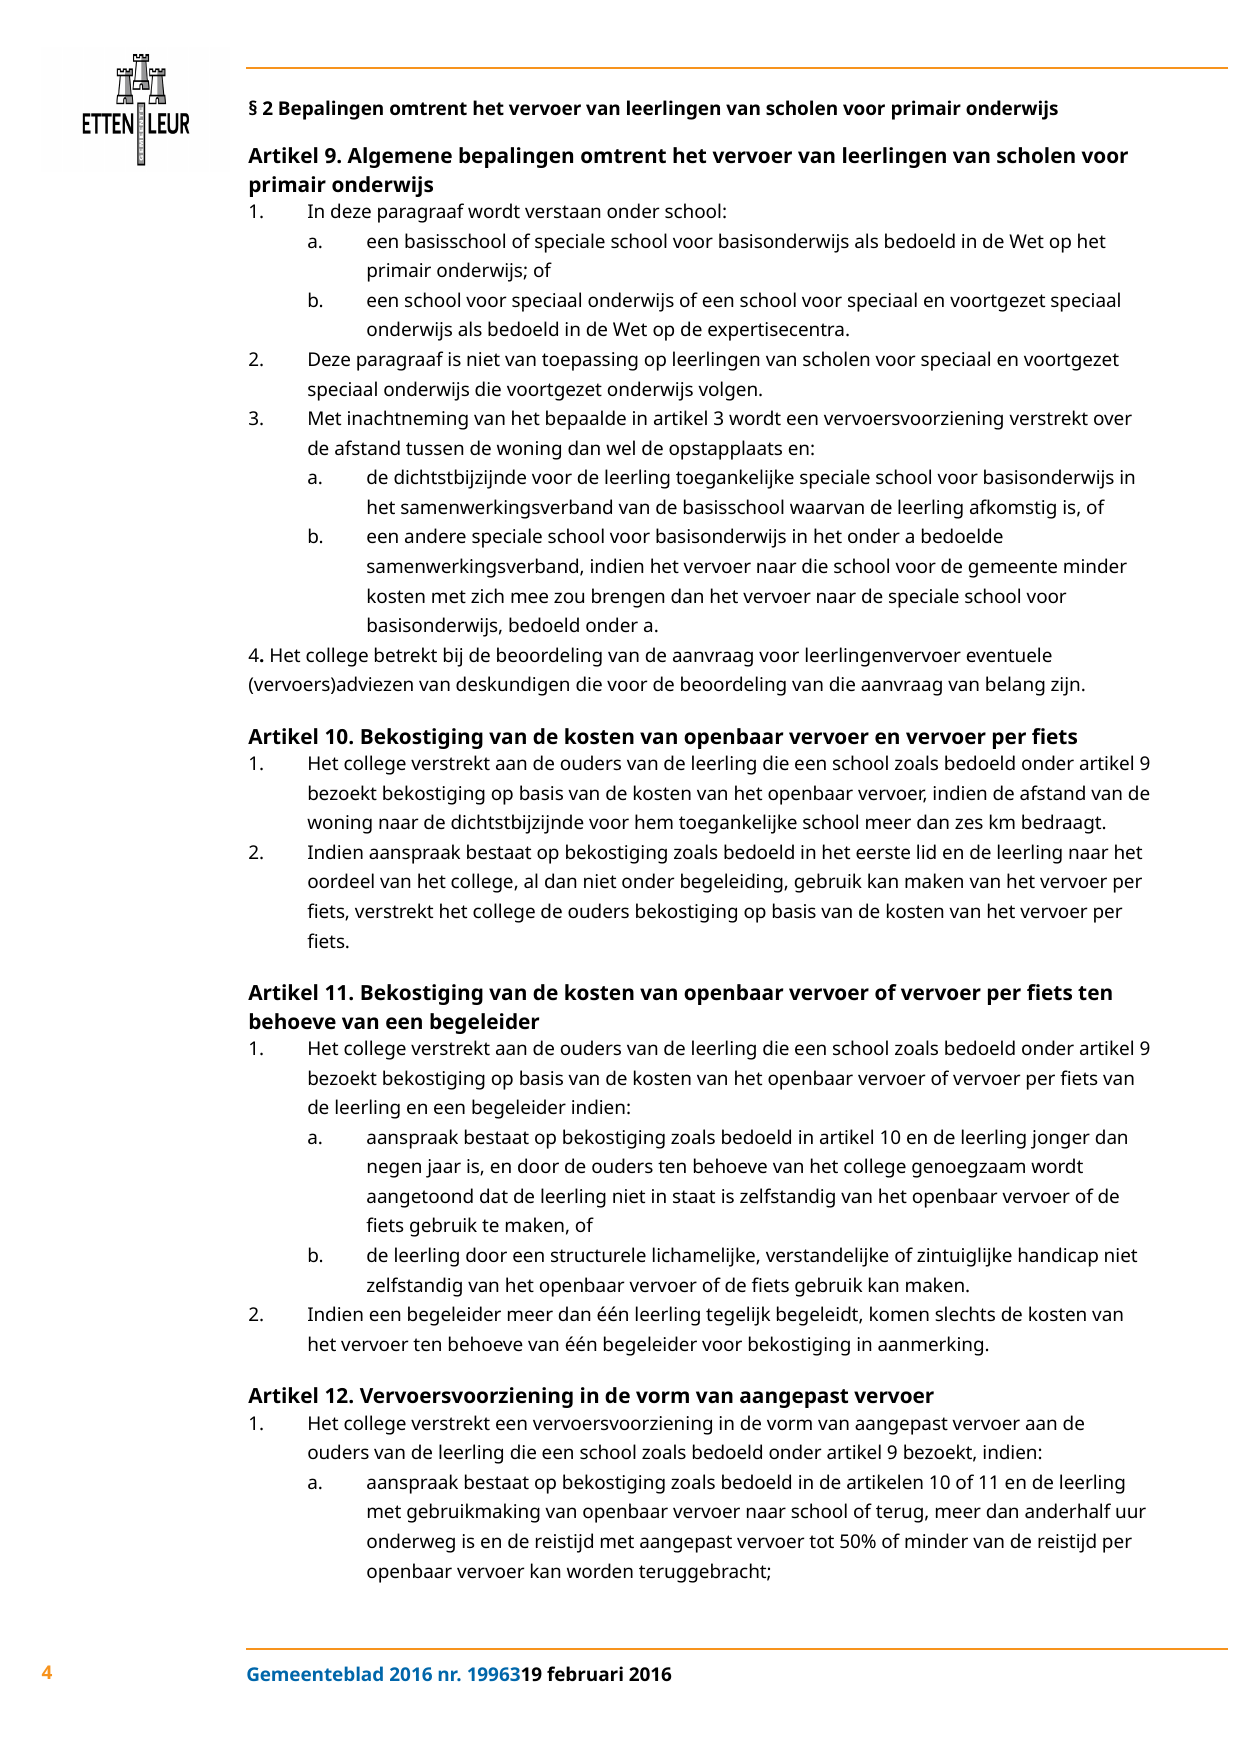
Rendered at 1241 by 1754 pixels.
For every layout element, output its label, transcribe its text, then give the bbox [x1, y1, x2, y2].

list Indien een begeleider meer dan één leerling tegelijk begeleidt, komen slechts de kosten van het vervoer ten behoeve van één begeleider voor bekostiging in aanmerking. [248, 1301, 1152, 1357]
text Artikel 11. Bekostiging van de kosten van openbaar vervoer of vervoer per fiets ten behoeve van een begeleider [248, 978, 1152, 1035]
list In deze paragraaf wordt verstaan onder school: [248, 198, 1152, 224]
list de leerling door een structurele lichamelijke, verstandelijke of zintuiglijke handicap niet zelfstandig van het openbaar vervoer of de fiets gebruik kan maken. [307, 1242, 1152, 1298]
text 4. Het college betrekt bij de beoordeling van de aanvraag voor leerlingenvervoer eventuele (vervoers)adviezen van deskundigen die voor de beoordeling van die aanvraag van belang zijn. [248, 642, 1152, 697]
text § 2 Bepalingen omtrent het vervoer van leerlingen van scholen voor primair onderwijs [248, 95, 1152, 121]
list Het college verstrekt aan de ouders van de leerling die een school zoals bedoeld onder artikel 9 bezoekt bekostiging op basis van de kosten van het openbaar vervoer of vervoer per fiets van de leerling en een begeleider indien: [248, 1035, 1152, 1120]
list Het college verstrekt aan de ouders van de leerling die een school zoals bedoeld onder artikel 9 bezoekt bekostiging op basis van de kosten van het openbaar vervoer, indien de afstand van de woning naar de dichtstbijzijnde voor hem toegankelijke school meer dan zes km bedraagt. [248, 750, 1152, 835]
text Artikel 10. Bekostiging van de kosten van openbaar vervoer en vervoer per fiets [248, 722, 1152, 750]
text Artikel 12. Vervoersvoorziening in de vorm van aangepast vervoer [248, 1381, 1152, 1410]
list aanspraak bestaat op bekostiging zoals bedoeld in de artikelen 10 of 11 en de leerling met gebruikmaking van openbaar vervoer naar school of terug, meer dan anderhalf uur onderweg is en de reistijd met aangepast vervoer tot 50% of minder van de reistijd per openbaar vervoer kan worden teruggebracht; [307, 1469, 1152, 1583]
list de dichtstbijzijnde voor de leerling toegankelijke speciale school voor basisonderwijs in het samenwerkingsverband van de basisschool waarvan de leerling afkomstig is, of [307, 464, 1152, 520]
text Artikel 9. Algemene bepalingen omtrent het vervoer van leerlingen van scholen voor primair onderwijs [248, 141, 1152, 198]
list een basisschool of speciale school voor basisonderwijs als bedoeld in de Wet op het primair onderwijs; of [307, 228, 1152, 283]
list Indien aanspraak bestaat op bekostiging zoals bedoeld in het eerste lid en de leerling naar het oordeel van het college, al dan niet onder begeleiding, gebruik kan maken van het vervoer per fiets, verstrekt het college de ouders bekostiging op basis van de kosten van het vervoer per fiets. [248, 839, 1152, 954]
list aanspraak bestaat op bekostiging zoals bedoeld in artikel 10 en de leerling jonger dan negen jaar is, en door de ouders ten behoeve van het college genoegzaam wordt aangetoond dat de leerling niet in staat is zelfstandig van het openbaar vervoer of de fiets gebruik te maken, of [307, 1124, 1152, 1238]
list een school voor speciaal onderwijs of een school voor speciaal en voortgezet speciaal onderwijs als bedoeld in de Wet op de expertisecentra. [307, 287, 1152, 342]
list Het college verstrekt een vervoersvoorziening in de vorm van aangepast vervoer aan de ouders van de leerling die een school zoals bedoeld onder artikel 9 bezoekt, indien: [248, 1410, 1152, 1465]
list Met inachtneming van het bepaalde in artikel 3 wordt een vervoersvoorziening verstrekt over de afstand tussen de woning dan wel de opstapplaats en: [248, 405, 1152, 461]
picture [41, 47, 231, 172]
list een andere speciale school voor basisonderwijs in het onder a bedoelde samenwerkingsverband, indien het vervoer naar die school voor de gemeente minder kosten met zich mee zou brengen dan het vervoer naar de speciale school voor basisonderwijs, bedoeld onder a. [307, 524, 1152, 638]
list Deze paragraaf is niet van toepassing op leerlingen van scholen voor speciaal en voortgezet speciaal onderwijs die voortgezet onderwijs volgen. [248, 346, 1152, 401]
